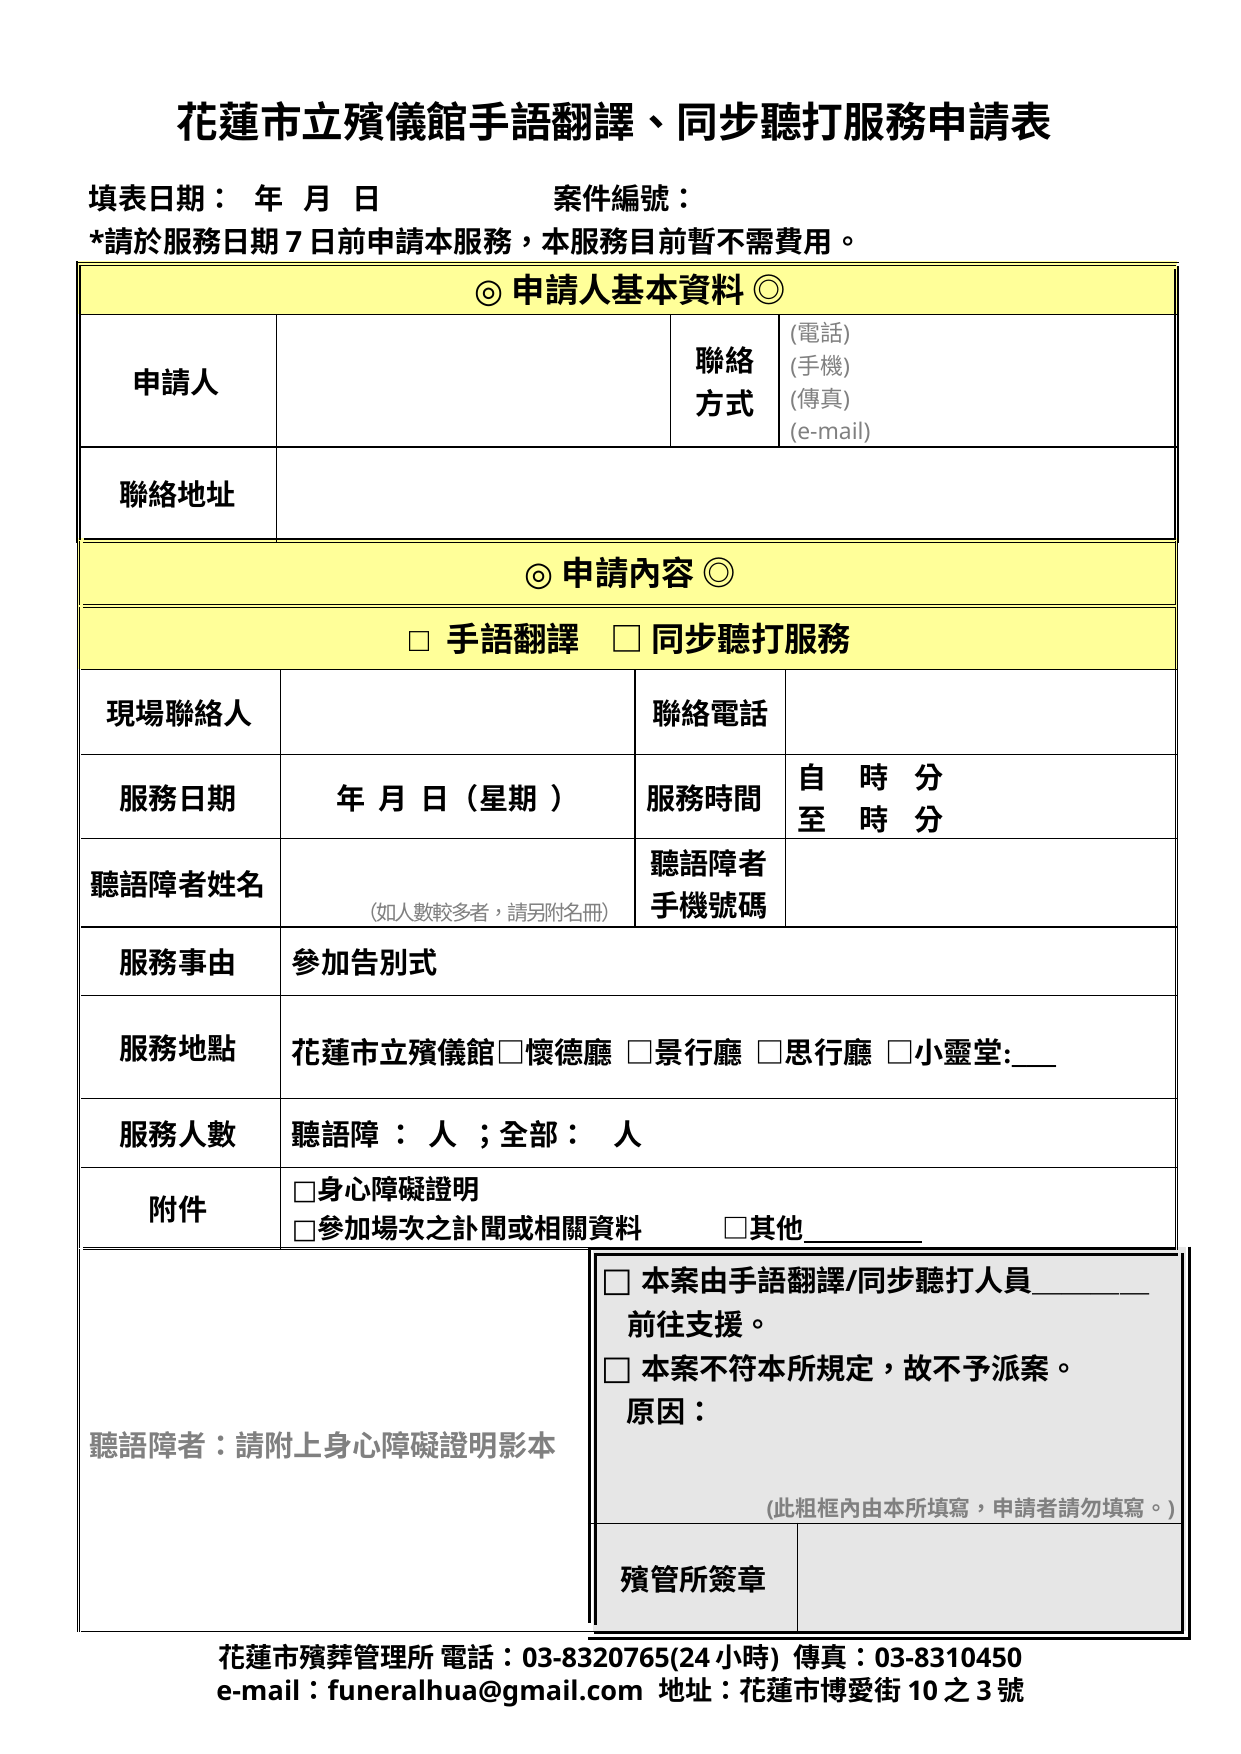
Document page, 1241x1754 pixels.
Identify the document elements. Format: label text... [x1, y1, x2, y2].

table_cell 聽語障者 手機號碼 [636, 839, 785, 926]
text 花蓮市立殯儀館手語翻譯、同步聽打服務申請表 [76, 89, 1152, 149]
table_cell 申請人 [81, 315, 276, 446]
table_cell [1179, 314, 1186, 376]
table_cell [1178, 995, 1186, 1098]
table_cell [1178, 754, 1186, 838]
table_cell 自 時 分 至 時 分 [786, 755, 1175, 838]
table_cell 聽語障者姓名 [80, 838, 280, 926]
table_header ◎ 申請人基本資料 ◎ [78, 263, 1177, 314]
table_cell [1178, 926, 1186, 995]
table_cell (電話) (手機) (傳真) (e-mail) [780, 315, 1174, 446]
table_cell 聽語障者：請附上身心障礙證明影本 [80, 1247, 592, 1631]
table_cell 花蓮市立殯儀館□懷德廳 □景行廳 □思行廳 □小靈堂:___ [281, 996, 1175, 1098]
table_cell [281, 670, 634, 754]
text 花蓮市殯葬管理所 電話：03-8320765(24小時) 傳真：03-8310450 [89, 1640, 1152, 1674]
table_cell 附件 [80, 1167, 280, 1247]
text 填表日期： 年 月 日 案件編號： [89, 174, 1152, 218]
table_cell [1178, 669, 1186, 754]
table_header [1177, 261, 1186, 314]
table_cell 手語翻譯 □ 同步聽打服務 [78, 604, 1177, 669]
table_cell [1179, 376, 1186, 446]
table_cell （如人數較多者，請另附名冊） [281, 839, 634, 926]
table_cell 殯管所簽章 [593, 1524, 797, 1631]
table_cell □ 本案由手語翻譯/同步聽打人員＿＿＿＿ 前往支援。 □ 本案不符本所規定，故不予派案。 原因： (此粗框內由本所填寫，申請者請勿填寫。) [593, 1247, 1186, 1523]
table_cell [786, 670, 1175, 754]
table_cell 聽語障 ： 人 ；全部： 人 [281, 1099, 1175, 1167]
table_cell [1178, 538, 1186, 604]
table_cell 年 月 日（星期 ） [281, 755, 634, 838]
text *請於服務日期7日前申請本服務，本服務目前暫不需費用。 [89, 218, 1152, 261]
table_cell 服務地點 [80, 995, 280, 1098]
table_cell [1178, 838, 1186, 926]
table_cell 服務人數 [80, 1098, 280, 1167]
table_cell 參加告別式 [281, 928, 1175, 995]
table_cell 聯絡電話 [636, 670, 785, 754]
table_cell [1178, 1098, 1186, 1167]
table_cell 服務事由 [80, 926, 280, 995]
table_cell 現場聯絡人 [80, 669, 280, 754]
table_cell [277, 448, 1174, 538]
table_cell [798, 1524, 1181, 1631]
table_cell [786, 839, 1175, 926]
table_cell [277, 315, 670, 446]
table_cell [1179, 446, 1186, 538]
table_cell 服務時間 [636, 755, 785, 838]
table_cell 聯絡地址 [81, 448, 276, 538]
table_cell ◎ 申請內容 ◎ [78, 538, 1175, 604]
table_cell 服務日期 [80, 754, 280, 838]
table_cell 聯絡方式 [671, 315, 778, 446]
table_cell [1178, 604, 1186, 669]
text e-mail：funeralhua@gmail.com 地址：花蓮市博愛街10之3號 [89, 1674, 1152, 1707]
table_cell □身心障礙證明 □參加場次之訃聞或相關資料 □其他 [281, 1168, 1175, 1247]
table_cell [1178, 1167, 1186, 1247]
